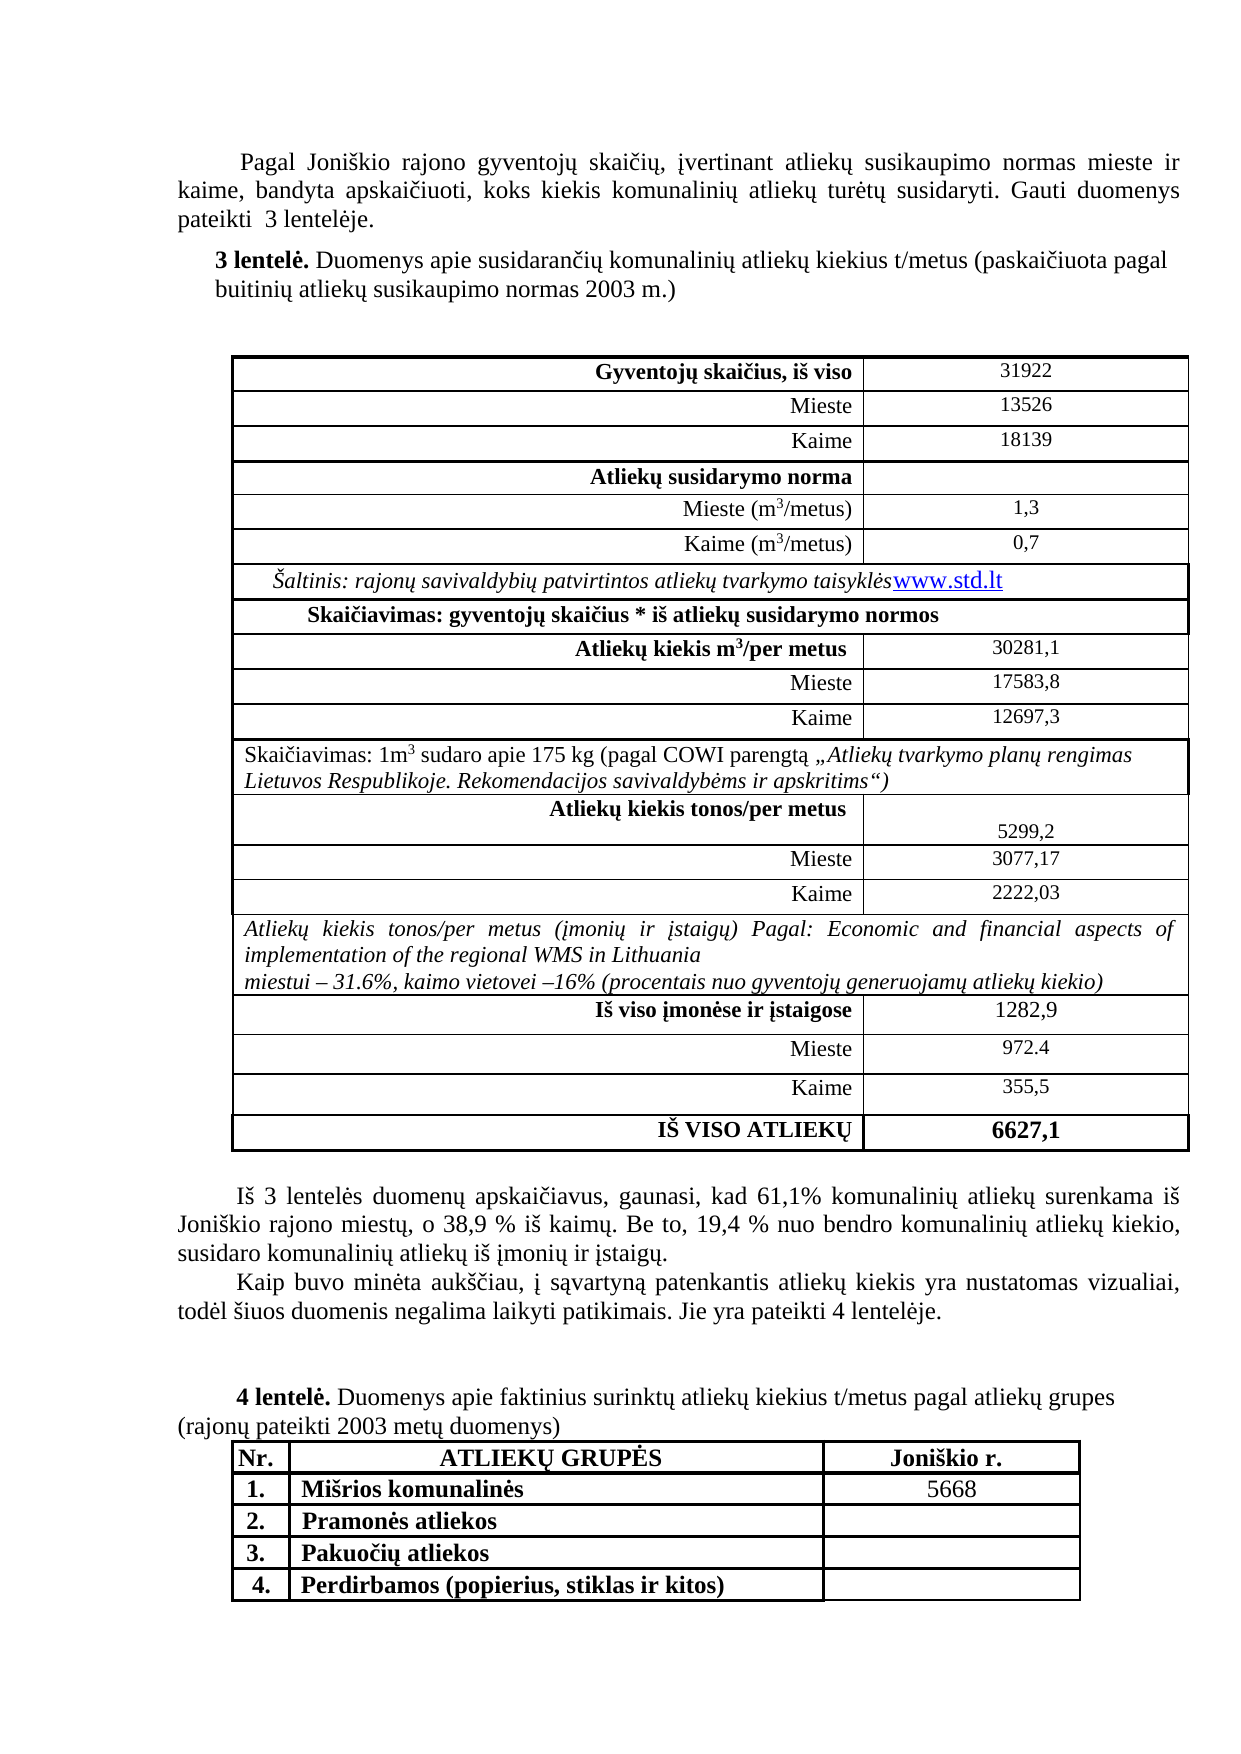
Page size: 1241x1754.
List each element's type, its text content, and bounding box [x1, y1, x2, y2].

table_cell 5299,2 [864, 795, 1188, 844]
table_header Nr. [234, 1443, 288, 1471]
table_cell Mieste [234, 1035, 863, 1073]
table_cell Kaime (m3/metus) [234, 530, 863, 563]
table_cell 5668 [825, 1475, 1079, 1503]
table_cell 17583,8 [864, 670, 1188, 703]
text 3 lentelė. Duomenys apie susidarančių komunalinių atliekų kiekius t/metus (paskaičiuota pagal buitinių atliekų susikaupimo normas 2003 m.) [215, 245, 1181, 303]
table_cell 3. [234, 1538, 288, 1567]
table_cell 3077,17 [864, 846, 1188, 879]
text Pagal Joniškio rajono gyventojų skaičių, įvertinant atliekų susikaupimo normas mieste ir kaime, bandyta apskaičiuoti, koks kiekis komunalinių atliekų turėtų susidaryti. Gauti duomenys pateikti 3 lentelėje. [177, 147, 1181, 233]
table_cell Pramonės atliekos [291, 1506, 822, 1535]
table_cell 1282,9 [864, 996, 1188, 1033]
table_cell 355,5 [864, 1075, 1188, 1114]
table_cell 1. [234, 1475, 288, 1503]
table_cell 4. [234, 1570, 288, 1599]
table_cell Kaime [234, 880, 863, 914]
text 4 lentelė. Duomenys apie faktinius surinktų atliekų kiekius t/metus pagal atliekų grupes (rajonų pateikti 2003 metų duomenys) [177, 1382, 1181, 1439]
table_cell Mišrios komunalinės [291, 1475, 822, 1503]
table_cell 6627,1 [865, 1116, 1187, 1149]
table_cell Mieste [234, 846, 863, 879]
table_header Joniškio r. [825, 1443, 1078, 1471]
table_cell 13526 [864, 392, 1188, 425]
table_cell Atliekų kiekis m3/per metus [234, 635, 863, 668]
table_cell Atliekų kiekis tonos/per metus [234, 795, 863, 844]
table_cell 1,3 [864, 495, 1188, 528]
table_cell Mieste (m3/metus) [234, 495, 863, 528]
table_cell [825, 1570, 1079, 1599]
table_cell Mieste [234, 670, 863, 703]
table_cell Pakuočių atliekos [291, 1538, 822, 1567]
table_cell 2222,03 [864, 880, 1188, 914]
table_cell Kaime [234, 705, 863, 738]
table_cell 18139 [864, 427, 1188, 460]
table_cell 12697,3 [864, 705, 1188, 738]
table_cell Iš viso įmonėse ir įstaigose [234, 996, 863, 1033]
table_cell Atliekų susidarymo norma [234, 463, 863, 493]
table_header 31922 [864, 359, 1188, 390]
table_cell 2. [234, 1506, 288, 1535]
table_cell 972.4 [864, 1035, 1188, 1073]
table_cell Perdirbamos (popierius, stiklas ir kitos) [291, 1570, 822, 1599]
table_header ATLIEKŲ GRUPĖS [291, 1443, 822, 1471]
table_cell Šaltinis: rajonų savivaldybių patvirtintos atliekų tvarkymo taisyklėswww.std.lt [234, 565, 1187, 598]
table_cell 30281,1 [864, 635, 1188, 668]
table_cell IŠ VISO ATLIEKŲ [234, 1116, 862, 1149]
table_cell Skaičiavimas: 1m3 sudaro apie 175 kg (pagal COWI parengtą „Atliekų tvarkymo planų rengimas Lietuvos Respublikoje. Rekomendacijos savivaldybėms ir apskritims“) [234, 741, 1187, 793]
text Iš 3 lentelės duomenų apskaičiavus, gaunasi, kad 61,1% komunalinių atliekų surenkama iš Joniškio rajono miestų, o 38,9 % iš kaimų. Be to, 19,4 % nuo bendro komunalinių atliekų kiekio, susidaro komunalinių atliekų iš įmonių ir įstaigų. [177, 1181, 1181, 1267]
table_cell Kaime [234, 427, 863, 460]
text Kaip buvo minėta aukščiau, į sąvartyną patenkantis atliekų kiekis yra nustatomas vizualiai, todėl šiuos duomenis negalima laikyti patikimais. Jie yra pateikti 4 lentelėje. [177, 1267, 1181, 1324]
table_cell [825, 1506, 1079, 1535]
table_cell 0,7 [864, 530, 1188, 563]
table_cell [825, 1538, 1079, 1567]
table_cell Mieste [234, 392, 863, 425]
table_cell Atliekų kiekis tonos/per metus (įmonių ir įstaigų) Pagal: Economic and financial aspects of implementation of the regional WMS in Lithuania miestui – 31.6%, kaimo vietovei –16% (procentais nuo gyventojų generuojamų atliekų kiekio) [234, 915, 1188, 994]
table_cell Skaičiavimas: gyventojų skaičius * iš atliekų susidarymo normos [234, 601, 1187, 633]
table_cell Kaime [234, 1075, 863, 1114]
table_header Gyventojų skaičius, iš viso [234, 359, 863, 390]
table_cell [864, 463, 1188, 493]
